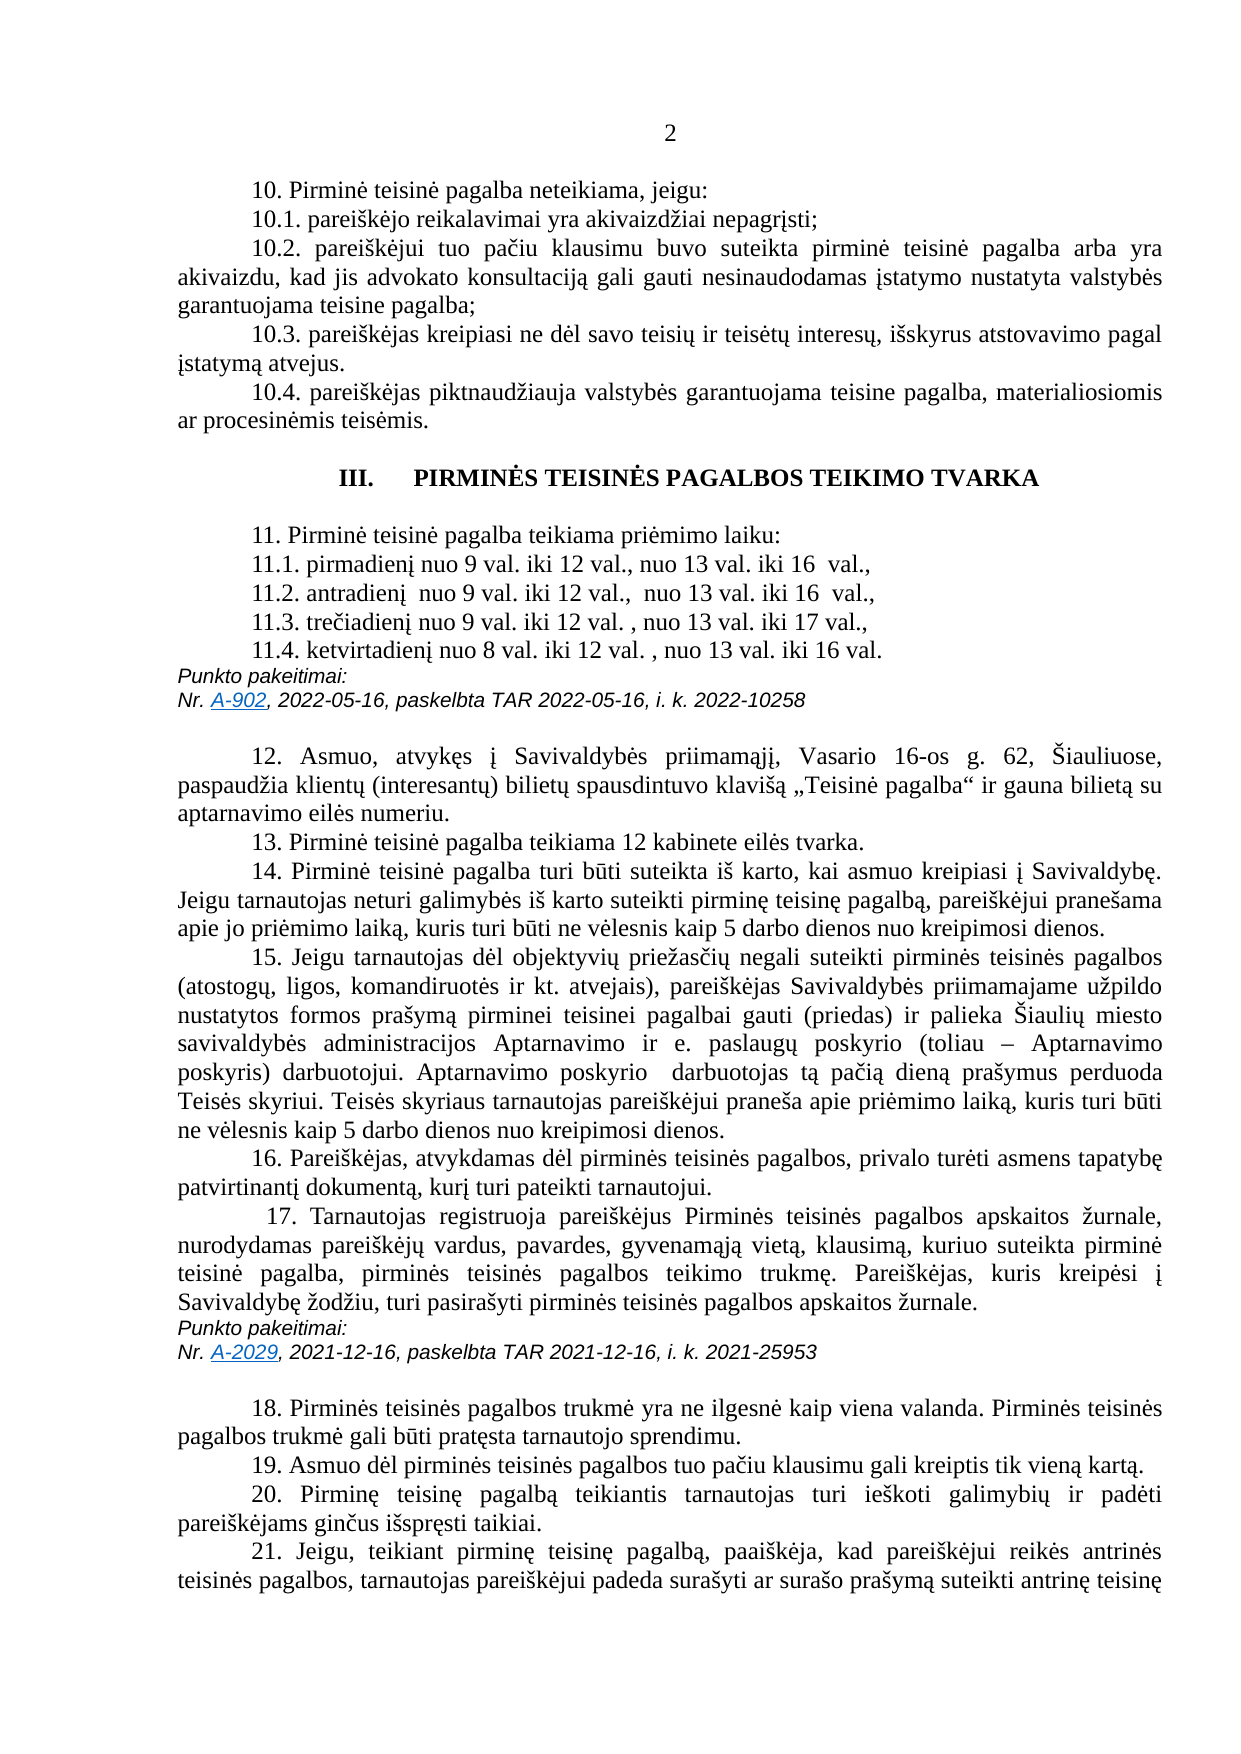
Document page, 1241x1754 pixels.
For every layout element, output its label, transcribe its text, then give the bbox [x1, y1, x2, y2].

text III. PIRMINĖS TEISINĖS PAGALBOS TEIKIMO TVARKA [215, 463, 1163, 492]
text 10.1. pareiškėjo reikalavimai yra akivaizdžiai nepagrįsti; [177, 204, 1163, 233]
text Nr. A-2029, 2021-12-16, paskelbta TAR 2021-12-16, i. k. 2021-25953 [177, 1340, 1163, 1364]
text 20. Pirminę teisinę pagalbą teikiantis tarnautojas turi ieškoti galimybių ir padėti pareiškėjams ginčus išspręsti taikiai. [177, 1479, 1163, 1536]
text 12. Asmuo, atvykęs į Savivaldybės priimamąjį, Vasario 16-os g. 62, Šiauliuose, paspaudžia klientų (interesantų) bilietų spausdintuvo klavišą „Teisinė pagalba“ ir gauna bilietą su aptarnavimo eilės numeriu. [177, 741, 1163, 827]
text 11.3. trečiadienį nuo 9 val. iki 12 val. , nuo 13 val. iki 17 val., [177, 607, 1163, 636]
text 18. Pirminės teisinės pagalbos trukmė yra ne ilgesnė kaip viena valanda. Pirminės teisinės pagalbos trukmė gali būti pratęsta tarnautojo sprendimu. [177, 1393, 1163, 1450]
text Punkto pakeitimai: [177, 1316, 1163, 1340]
text 15. Jeigu tarnautojas dėl objektyvių priežasčių negali suteikti pirminės teisinės pagalbos (atostogų, ligos, komandiruotės ir kt. atvejais), pareiškėjas Savivaldybės priimamajame užpildo nustatytos formos prašymą pirminei teisinei pagalbai gauti (priedas) ir palieka Šiaulių miesto savivaldybės administracijos Aptarnavimo ir e. paslaugų poskyrio (toliau – Aptarnavimo poskyris) darbuotojui. Aptarnavimo poskyrio darbuotojas tą pačią dieną prašymus perduoda Teisės skyriui. Teisės skyriaus tarnautojas pareiškėjui praneša apie priėmimo laiką, kuris turi būti ne vėlesnis kaip 5 darbo dienos nuo kreipimosi dienos. [177, 942, 1163, 1143]
text 11. Pirminė teisinė pagalba teikiama priėmimo laiku: [177, 521, 1163, 549]
text 16. Pareiškėjas, atvykdamas dėl pirminės teisinės pagalbos, privalo turėti asmens tapatybę patvirtinantį dokumentą, kurį turi pateikti tarnautojui. [177, 1143, 1163, 1201]
text 10.4. pareiškėjas piktnaudžiauja valstybės garantuojama teisine pagalba, materialiosiomis ar procesinėmis teisėmis. [177, 377, 1163, 434]
text 21. Jeigu, teikiant pirminę teisinę pagalbą, paaiškėja, kad pareiškėjui reikės antrinės teisinės pagalbos, tarnautojas pareiškėjui padeda surašyti ar surašo prašymą suteikti antrinę teisinę [177, 1536, 1163, 1594]
text 17. Tarnautojas registruoja pareiškėjus Pirminės teisinės pagalbos apskaitos žurnale, nurodydamas pareiškėjų vardus, pavardes, gyvenamąją vietą, klausimą, kuriuo suteikta pirminė teisinė pagalba, pirminės teisinės pagalbos teikimo trukmę. Pareiškėjas, kuris kreipėsi į Savivaldybę žodžiu, turi pasirašyti pirminės teisinės pagalbos apskaitos žurnale. [177, 1201, 1163, 1316]
text Nr. A-902, 2022-05-16, paskelbta TAR 2022-05-16, i. k. 2022-10258 [177, 688, 1163, 712]
text 13. Pirminė teisinė pagalba teikiama 12 kabinete eilės tvarka. [177, 827, 1163, 856]
text 19. Asmuo dėl pirminės teisinės pagalbos tuo pačiu klausimu gali kreiptis tik vieną kartą. [177, 1450, 1163, 1479]
text 10.2. pareiškėjui tuo pačiu klausimu buvo suteikta pirminė teisinė pagalba arba yra akivaizdu, kad jis advokato konsultaciją gali gauti nesinaudodamas įstatymo nustatyta valstybės garantuojama teisine pagalba; [177, 233, 1163, 319]
text 11.1. pirmadienį nuo 9 val. iki 12 val., nuo 13 val. iki 16 val., [177, 549, 1163, 578]
text 11.2. antradienį nuo 9 val. iki 12 val., nuo 13 val. iki 16 val., [177, 578, 1163, 607]
text 10. Pirminė teisinė pagalba neteikiama, jeigu: [177, 176, 1163, 204]
text 11.4. ketvirtadienį nuo 8 val. iki 12 val. , nuo 13 val. iki 16 val. [177, 636, 1163, 664]
text 10.3. pareiškėjas kreipiasi ne dėl savo teisių ir teisėtų interesų, išskyrus atstovavimo pagal įstatymą atvejus. [177, 319, 1163, 377]
text Punkto pakeitimai: [177, 664, 1163, 688]
text 14. Pirminė teisinė pagalba turi būti suteikta iš karto, kai asmuo kreipiasi į Savivaldybę. Jeigu tarnautojas neturi galimybės iš karto suteikti pirminę teisinę pagalbą, pareiškėjui pranešama apie jo priėmimo laiką, kuris turi būti ne vėlesnis kaip 5 darbo dienos nuo kreipimosi dienos. [177, 856, 1163, 942]
